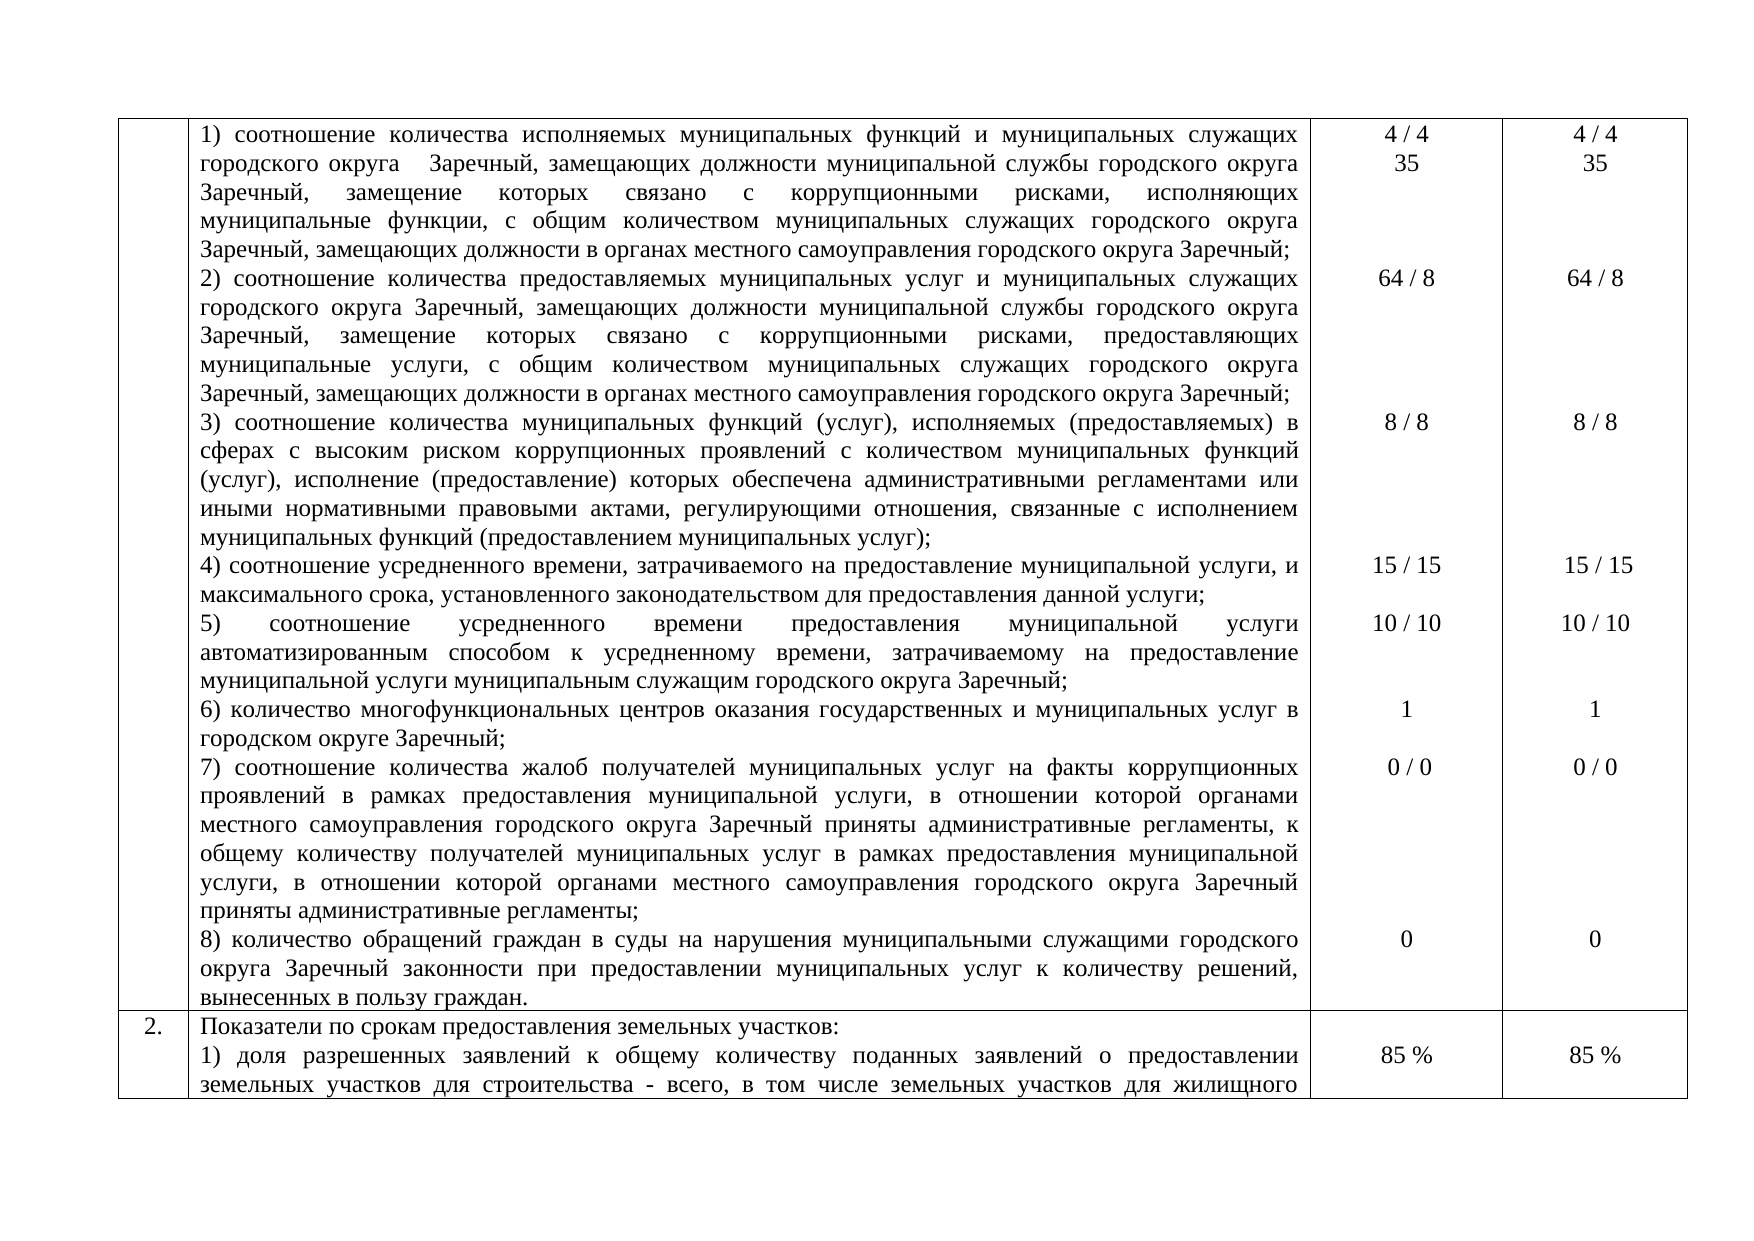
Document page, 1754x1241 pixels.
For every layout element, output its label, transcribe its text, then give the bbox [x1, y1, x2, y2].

table_cell 2. [119, 1011, 188, 1098]
table_cell 85 % [1503, 1011, 1687, 1098]
table_cell 4 / 4 35 64 / 8 8 / 8 15 / 15 10 / 10 1 0 / 0 0 [1311, 119, 1502, 1010]
table_cell 85 % [1311, 1011, 1502, 1098]
table_cell 4 / 4 35 64 / 8 8 / 8 15 / 15 10 / 10 1 0 / 0 0 [1503, 119, 1687, 1010]
table_cell 1) соотношение количества исполняемых муниципальных функций и муниципальных служащих городского округа Заречный, замещающих должности муниципальной службы городского округа Заречный, замещение которых связано с коррупционными рисками, исполняющих муниципальные функции, с общим количеством муниципальных служащих городского округа Заречный, замещающих должности в органах местного самоуправления городского округа Заречный; 2) соотношение количества предоставляемых муниципальных услуг и муниципальных служащих городского округа Заречный, замещающих должности муниципальной службы городского округа Заречный, замещение которых связано с коррупционными рисками, предоставляющих муниципальные услуги, с общим количеством муниципальных служащих городского округа Заречный, замещающих должности в органах местного самоуправления городского округа Заречный; 3) соотношение количества муниципальных функций (услуг), исполняемых (предоставляемых) в сферах с высоким риском коррупционных проявлений с количеством муниципальных функций (услуг), исполнение (предоставление) которых обеспечена административными регламентами или иными нормативными правовыми актами, регулирующими отношения, связанные с исполнением муниципальных функций (предоставлением муниципальных услуг); 4) соотношение усредненного времени, затрачиваемого на предоставление муниципальной услуги, и максимального срока, установленного законодательством для предоставления данной услуги; 5) соотношение усредненного времени предоставления муниципальной услуги автоматизированным способом к усредненному времени, затрачиваемому на предоставление муниципальной услуги муниципальным служащим городского округа Заречный; 6) количество многофункциональных центров оказания государственных и муниципальных услуг в городском округе Заречный; 7) соотношение количества жалоб получателей муниципальных услуг на факты коррупционных проявлений в рамках предоставления муниципальной услуги, в отношении которой органами местного самоуправления городского округа Заречный приняты административные регламенты, к общему количеству получателей муниципальных услуг в рамках предоставления муниципальной услуги, в отношении которой органами местного самоуправления городского округа Заречный приняты административные регламенты; 8) количество обращений граждан в суды на нарушения муниципальными служащими городского округа Заречный законности при предоставлении муниципальных услуг к количеству решений, вынесенных в пользу граждан. [189, 119, 1310, 1010]
table_cell [119, 119, 188, 1010]
table_cell Показатели по срокам предоставления земельных участков: 1) доля разрешенных заявлений к общему количеству поданных заявлений о предоставлении земельных участков для строительства - всего, в том числе земельных участков для жилищного [189, 1011, 1310, 1098]
